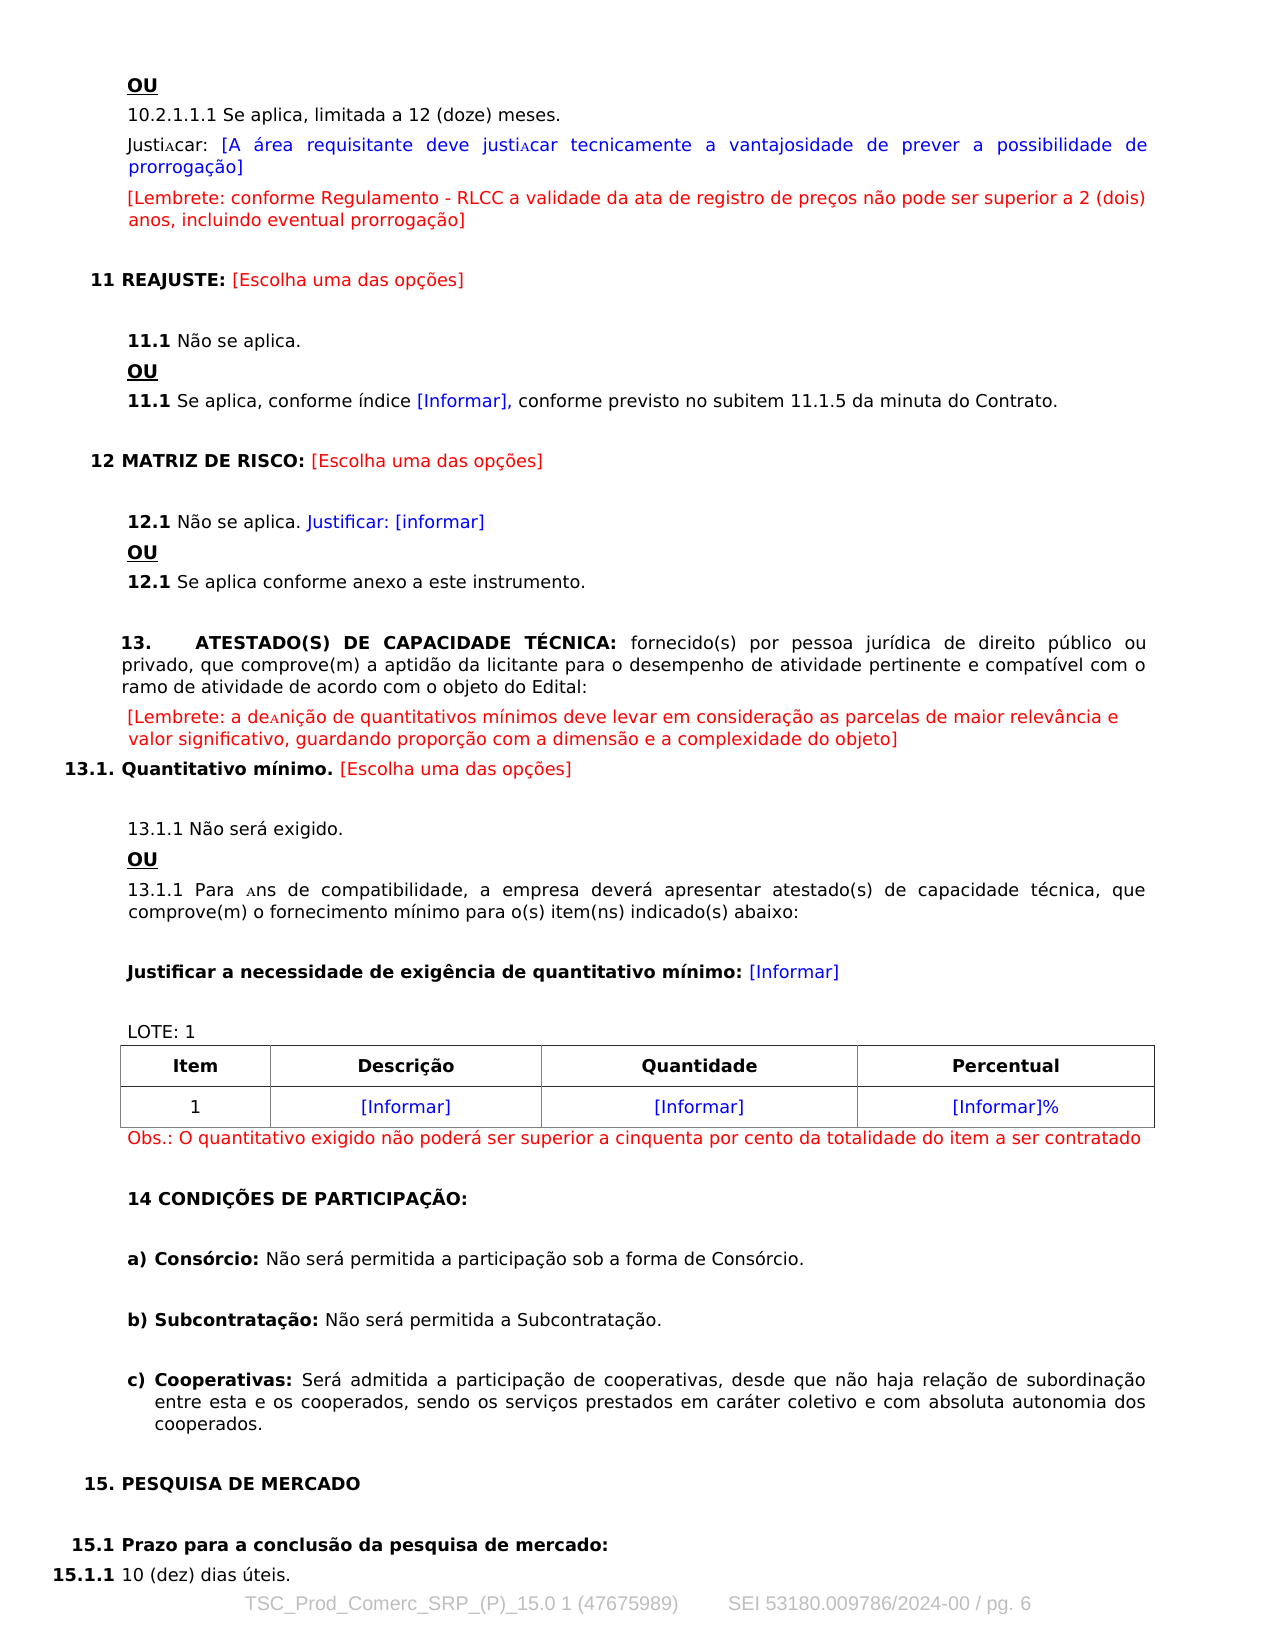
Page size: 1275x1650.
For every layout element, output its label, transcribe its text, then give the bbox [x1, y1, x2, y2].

table_header Quantidade [542, 1046, 857, 1086]
list Cooperativas: Será admitida a participação de cooperativas, desde que não haja relação de subordinação entre esta e os cooperados, sendo os serviços prestados em caráter coletivo e com absoluta autonomia dos cooperados. [127, 1370, 1147, 1434]
text 11.1 Não se aplica. [127, 331, 1147, 351]
table_cell [Informar]% [858, 1087, 1154, 1127]
text [Lembrete: a denição de quantitativos mínimos deve levar em consideração as parcelas de maior relevância e valor significativo, guardando proporção com a dimensão e a complexidade do objeto] [127, 707, 1153, 749]
text [Lembrete: conforme Regulamento - RLCC a validade da ata de registro de preços não pode ser superior a 2 (dois) anos, incluindo eventual prorrogação] [127, 188, 1153, 230]
text Obs.: O quantitativo exigido não poderá ser superior a cinquenta por cento da totalidade do item a ser contratado [127, 1128, 1153, 1149]
text 13.1.1 Não será exigido. [127, 819, 1147, 840]
text LOTE: 1 [127, 1022, 1147, 1043]
list REAJUSTE: [Escolha uma das opções] [90, 270, 1153, 291]
list Subcontratação: Não será permitida a Subcontratação. [127, 1309, 1147, 1330]
list Quantitativo mínimo. [Escolha uma das opções] [64, 759, 1153, 779]
text Justicar: [A área requisitante deve justicar tecnicamente a vantajosidade de prever a possibilidade de prorrogação] [127, 135, 1148, 178]
table_header Descrição [271, 1046, 541, 1086]
text 12.1 Se aplica conforme anexo a este instrumento. [127, 572, 1147, 593]
table_header Item [121, 1046, 270, 1086]
list ATESTADO(S) DE CAPACIDADE TÉCNICA: fornecido(s) por pessoa jurídica de direito público ou privado, que comprove(m) a aptidão da licitante para o desempenho de atividade pertinente e compatível com o ramo de atividade de acordo com o objeto do Edital: [120, 633, 1147, 697]
list Consórcio: Não será permitida a participação sob a forma de Consórcio. [127, 1249, 1147, 1270]
subtitle OU [127, 361, 1153, 383]
list PESQUISA DE MERCADO [83, 1474, 1153, 1495]
list Prazo para a conclusão da pesquisa de mercado: [71, 1535, 1153, 1555]
subtitle OU [127, 542, 1153, 564]
text 10.2.1.1.1 Se aplica, limitada a 12 (doze) meses. [127, 105, 1147, 126]
table_cell [Informar] [542, 1087, 857, 1127]
text Justificar a necessidade de exigência de quantitativo mínimo: [Informar] [127, 962, 1153, 982]
list MATRIZ DE RISCO: [Escolha uma das opções] [90, 451, 1153, 472]
text 14 CONDIÇÕES DE PARTICIPAÇÃO: [127, 1188, 1153, 1209]
subtitle OU [127, 75, 1153, 97]
table_header Percentual [858, 1046, 1154, 1086]
text 11.1 Se aplica, conforme índice [Informar], conforme previsto no subitem 11.1.5 da minuta do Contrato. [127, 391, 1147, 412]
list 10 (dez) dias úteis. [52, 1565, 1147, 1586]
table_cell 1 [121, 1087, 270, 1127]
table_cell [Informar] [271, 1087, 541, 1127]
text 13.1.1 Para ns de compatibilidade, a empresa deverá apresentar atestado(s) de capacidade técnica, que comprove(m) o fornecimento mínimo para o(s) item(ns) indicado(s) abaixo: [127, 879, 1147, 922]
text 12.1 Não se aplica. Justificar: [informar] [127, 512, 1148, 532]
subtitle OU [127, 849, 1153, 871]
